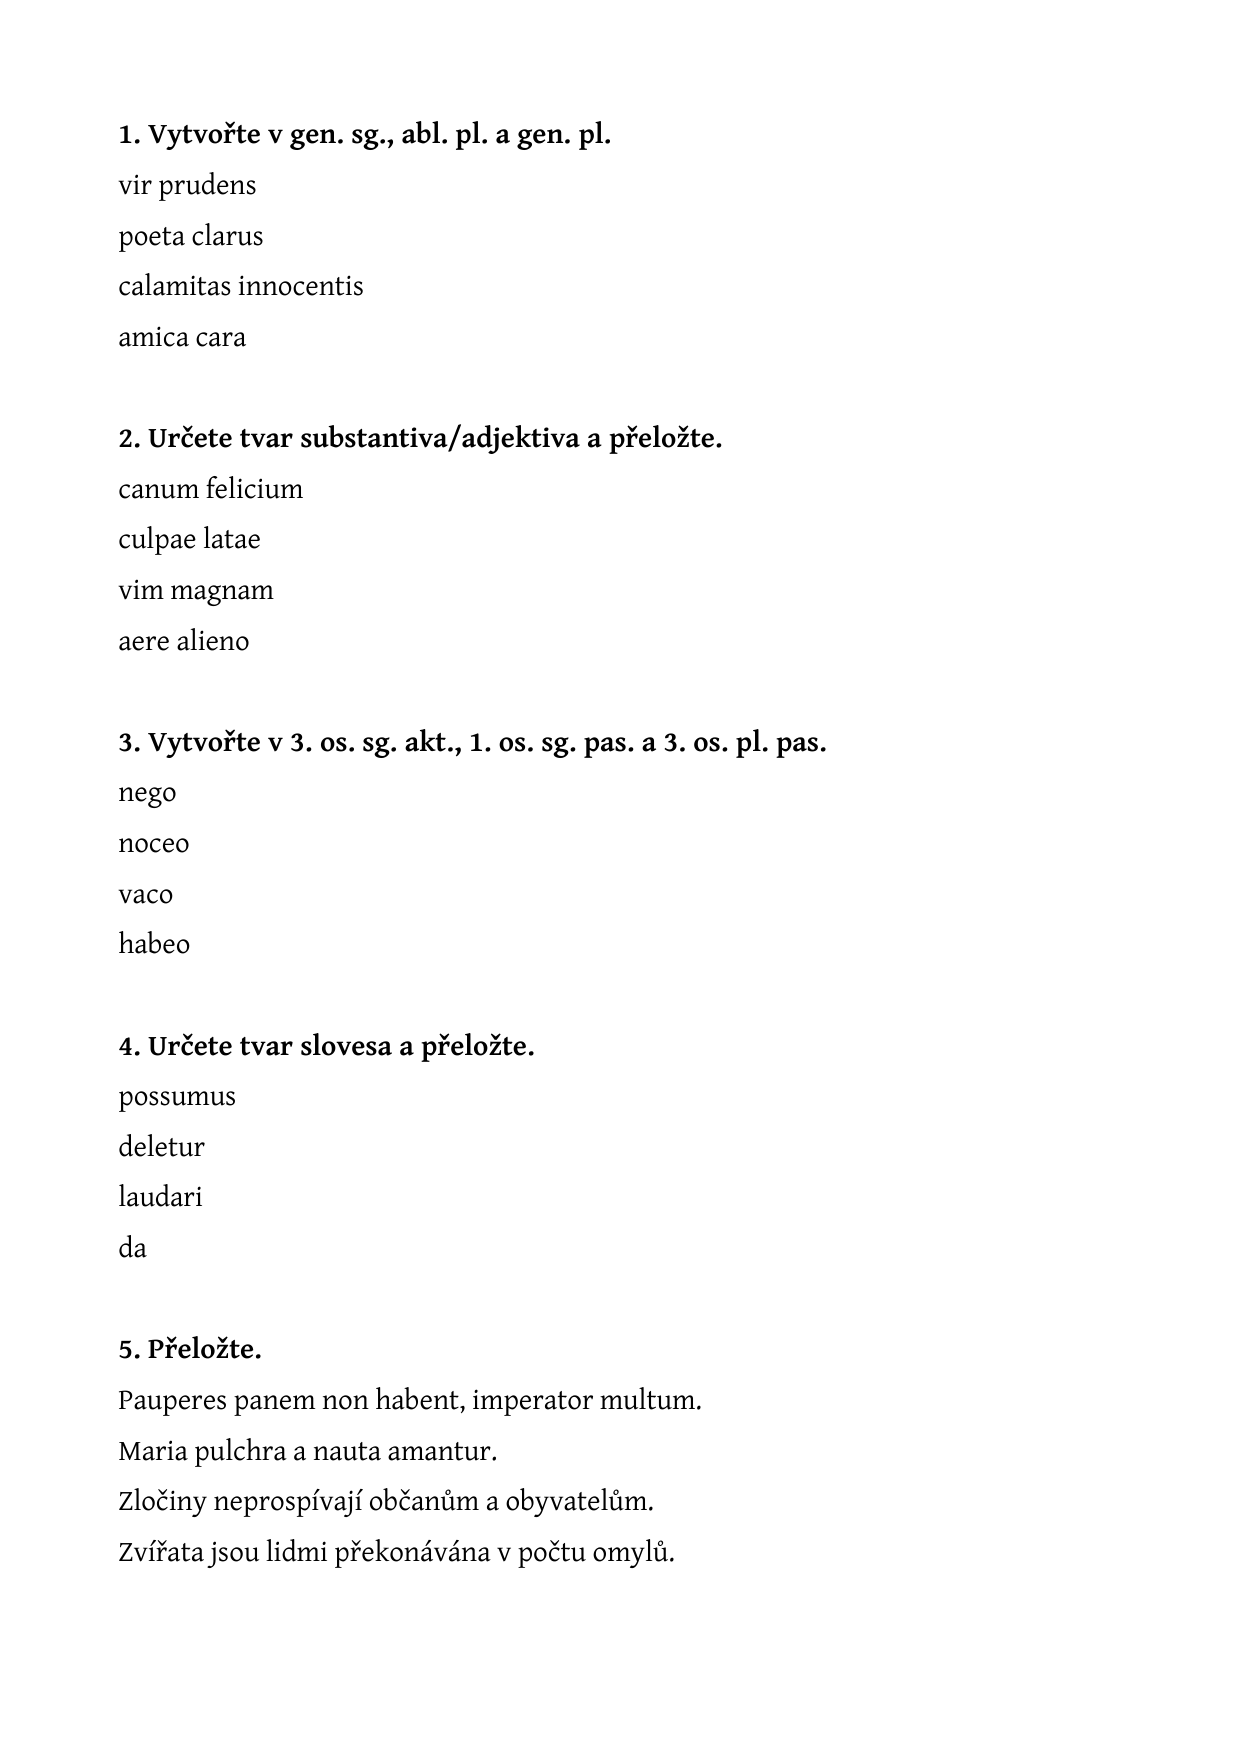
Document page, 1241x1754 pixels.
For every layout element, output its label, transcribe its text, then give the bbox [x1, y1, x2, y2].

text amica cara [118, 321, 1122, 354]
text poeta clarus [118, 219, 1122, 253]
text possumus [118, 1080, 1122, 1114]
text culpae latae [118, 523, 1122, 557]
text deletur [118, 1131, 1122, 1164]
text vim magnam [118, 574, 1122, 607]
text noceo [118, 827, 1122, 861]
text calamitas innocentis [118, 270, 1122, 304]
text Maria pulchra a nauta amantur. [118, 1434, 1122, 1468]
text laudari [118, 1181, 1122, 1215]
text 2. Určete tvar substantiva/adjektiva a přeložte. [118, 422, 1122, 456]
text canum felicium [118, 472, 1122, 506]
text 5. Přeložte. [118, 1333, 1122, 1367]
text Zločiny neprospívají občanům a obyvatelům. [118, 1485, 1122, 1519]
text 4. Určete tvar slovesa a přeložte. [118, 1029, 1122, 1063]
text Zvířata jsou lidmi překonávána v počtu omylů. [118, 1536, 1122, 1569]
text 3. Vytvořte v 3. os. sg. akt., 1. os. sg. pas. a 3. os. pl. pas. [118, 726, 1122, 759]
text da [118, 1232, 1122, 1266]
text vaco [118, 877, 1122, 911]
text 1. Vytvořte v gen. sg., abl. pl. a gen. pl. [118, 118, 1122, 152]
text aere alieno [118, 624, 1122, 658]
text vir prudens [118, 169, 1122, 202]
text habeo [118, 928, 1122, 962]
text nego [118, 776, 1122, 810]
text Pauperes panem non habent, imperator multum. [118, 1384, 1122, 1417]
